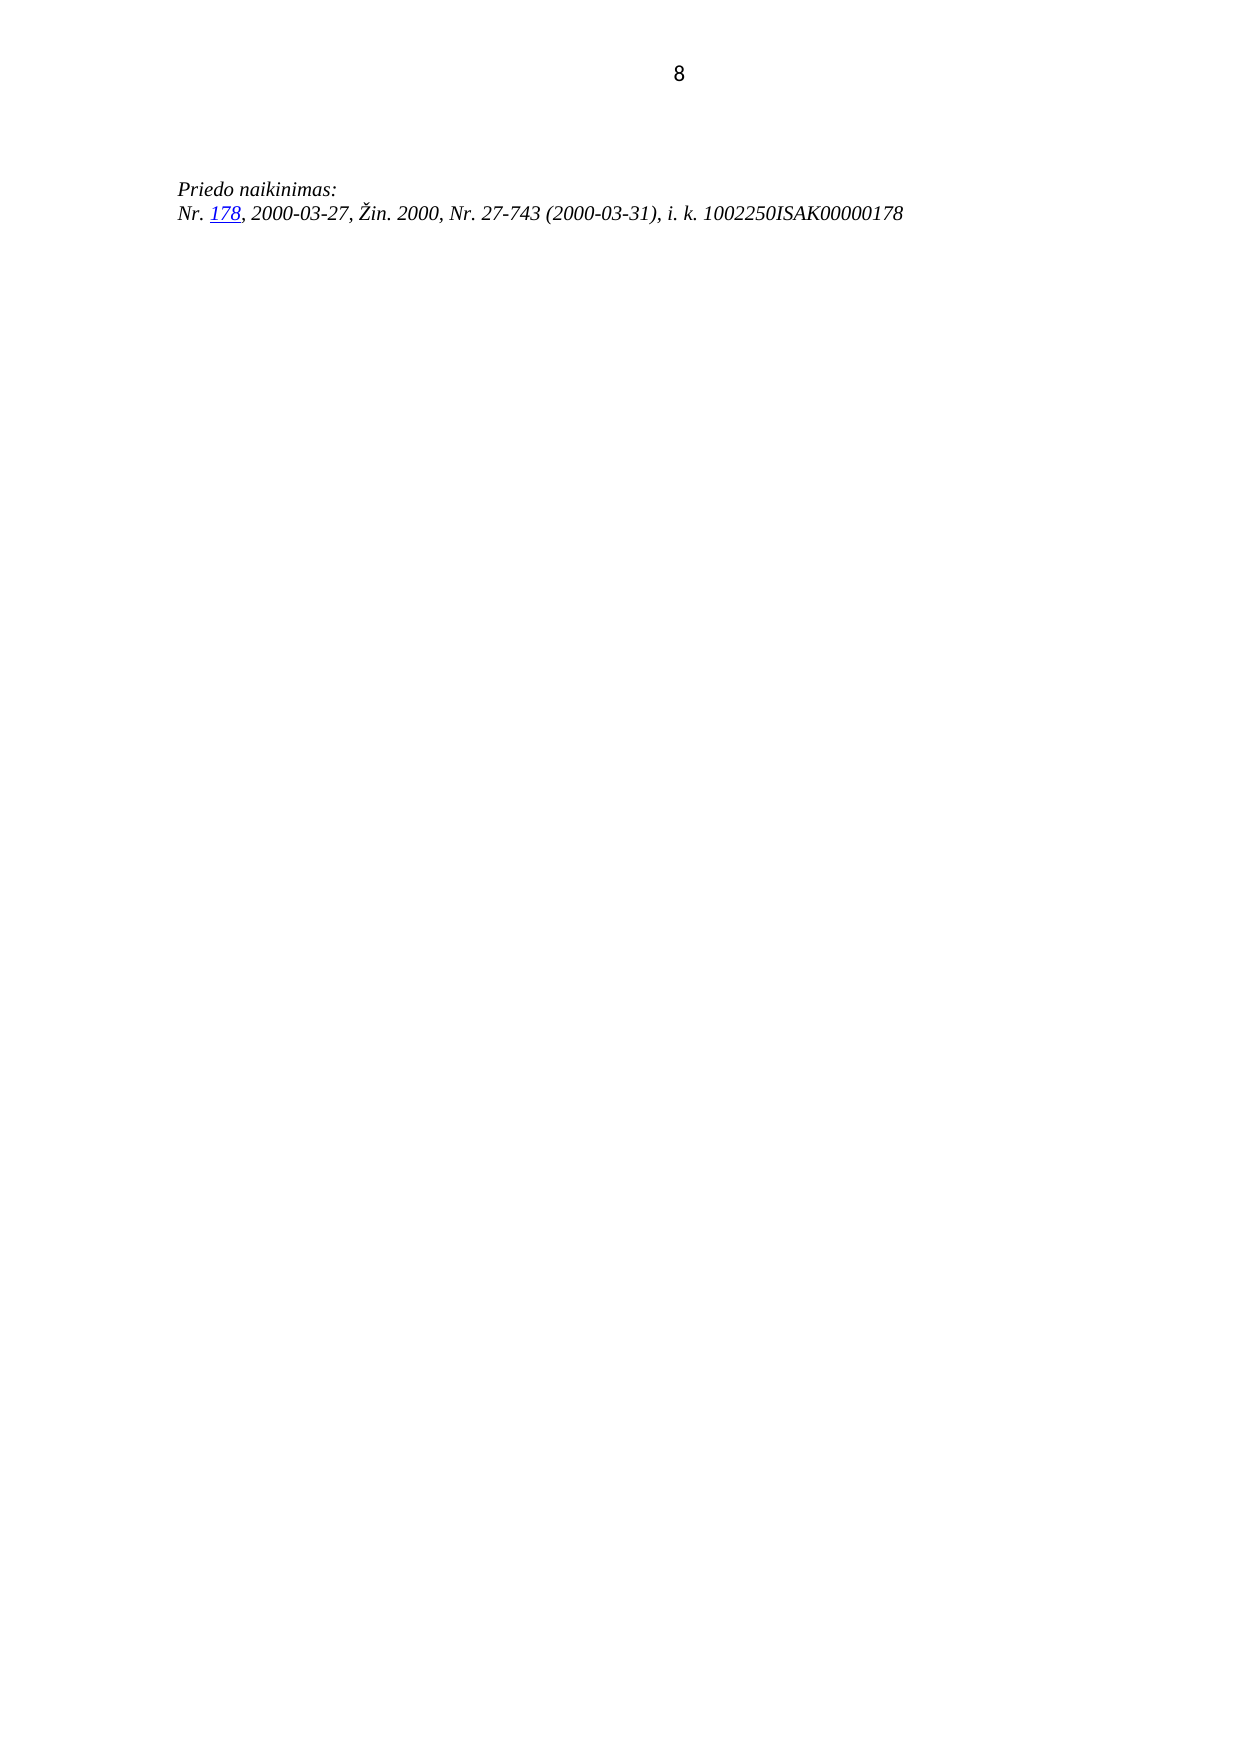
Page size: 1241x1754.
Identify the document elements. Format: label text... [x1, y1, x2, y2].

text Priedo naikinimas: [177, 177, 1181, 201]
text Nr. 178, 2000-03-27, Žin. 2000, Nr. 27-743 (2000-03-31), i. k. 1002250ISAK00000178 [177, 201, 1181, 225]
